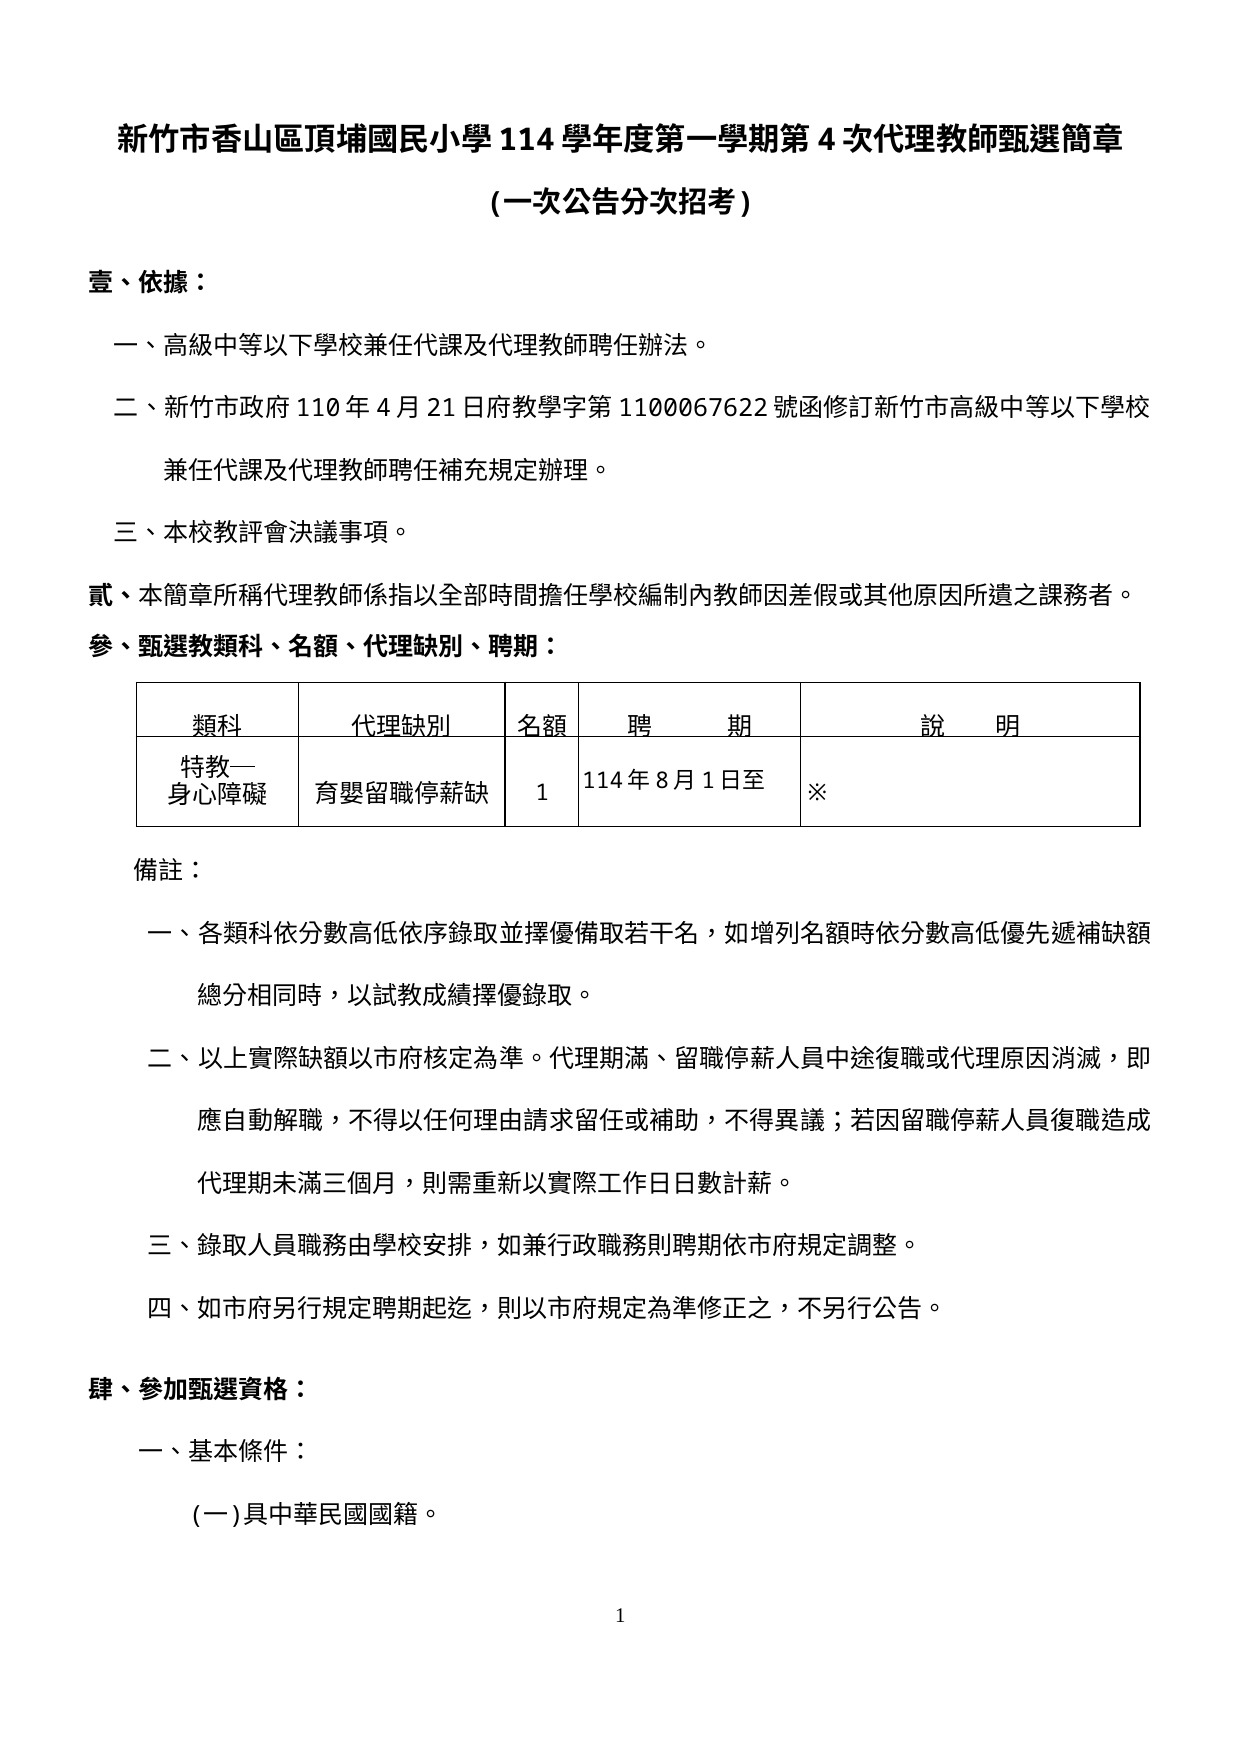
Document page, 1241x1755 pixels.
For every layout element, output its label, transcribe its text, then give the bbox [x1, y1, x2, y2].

text 三、本校教評會決議事項。 [114, 489, 1152, 552]
table_header 說 明 [801, 683, 1139, 736]
subtitle (一次公告分次招考) [89, 158, 1152, 221]
table_header 類科 [137, 683, 298, 736]
title 肆、參加甄選資格： [89, 1346, 1152, 1408]
text 四、如市府另行規定聘期起迄，則以市府規定為準修正之，不另行公告。 [148, 1264, 1152, 1327]
text 三、錄取人員職務由學校安排，如兼行政職務則聘期依市府規定調整。 [148, 1202, 1152, 1264]
text 參、甄選教類科、名額、代理缺別、聘期： [89, 627, 1152, 663]
text 二、新竹市政府110年4月21日府教學字第1100067622號函修訂新竹市高級中等以下學校兼任代課及代理教師聘任補充規定辦理。 [114, 364, 1152, 489]
table_cell ※ [801, 737, 1139, 826]
table_header 名額 [506, 683, 578, 736]
subtitle 新竹市香山區頂埔國民小學114學年度第一學期第4次代理教師甄選簡章 [89, 96, 1152, 158]
table_cell 1 [506, 737, 578, 826]
text (一)具中華民國國籍。 [189, 1471, 1152, 1533]
table_cell 特教─ 身心障礙 [137, 737, 298, 826]
table_cell 114年8月1日至 115年7月31日 [579, 737, 800, 826]
text 一、基本條件： [139, 1408, 1152, 1471]
text 二、以上實際缺額以市府核定為準。代理期滿、留職停薪人員中途復職或代理原因消滅，即應自動解職，不得以任何理由請求留任或補助，不得異議；若因留職停薪人員復職造成代理期未滿三個月，則需重新以實際工作日日數計薪。 [148, 1014, 1152, 1202]
text 壹、依據： [89, 239, 1152, 302]
text 備註： [89, 827, 1152, 889]
text 一、高級中等以下學校兼任代課及代理教師聘任辦法。 [114, 302, 1152, 364]
text 貳、本簡章所稱代理教師係指以全部時間擔任學校編制內教師因差假或其他原因所遺之課務者。 [89, 552, 1152, 614]
table_header 代理缺別 [299, 683, 504, 736]
table_cell 育嬰留職停薪缺 [299, 737, 504, 826]
table_header 聘 期 [579, 683, 800, 736]
text 一、各類科依分數高低依序錄取並擇優備取若干名，如增列名額時依分數高低優先遞補缺額。總分相同時，以試教成績擇優錄取。 [148, 889, 1152, 1014]
